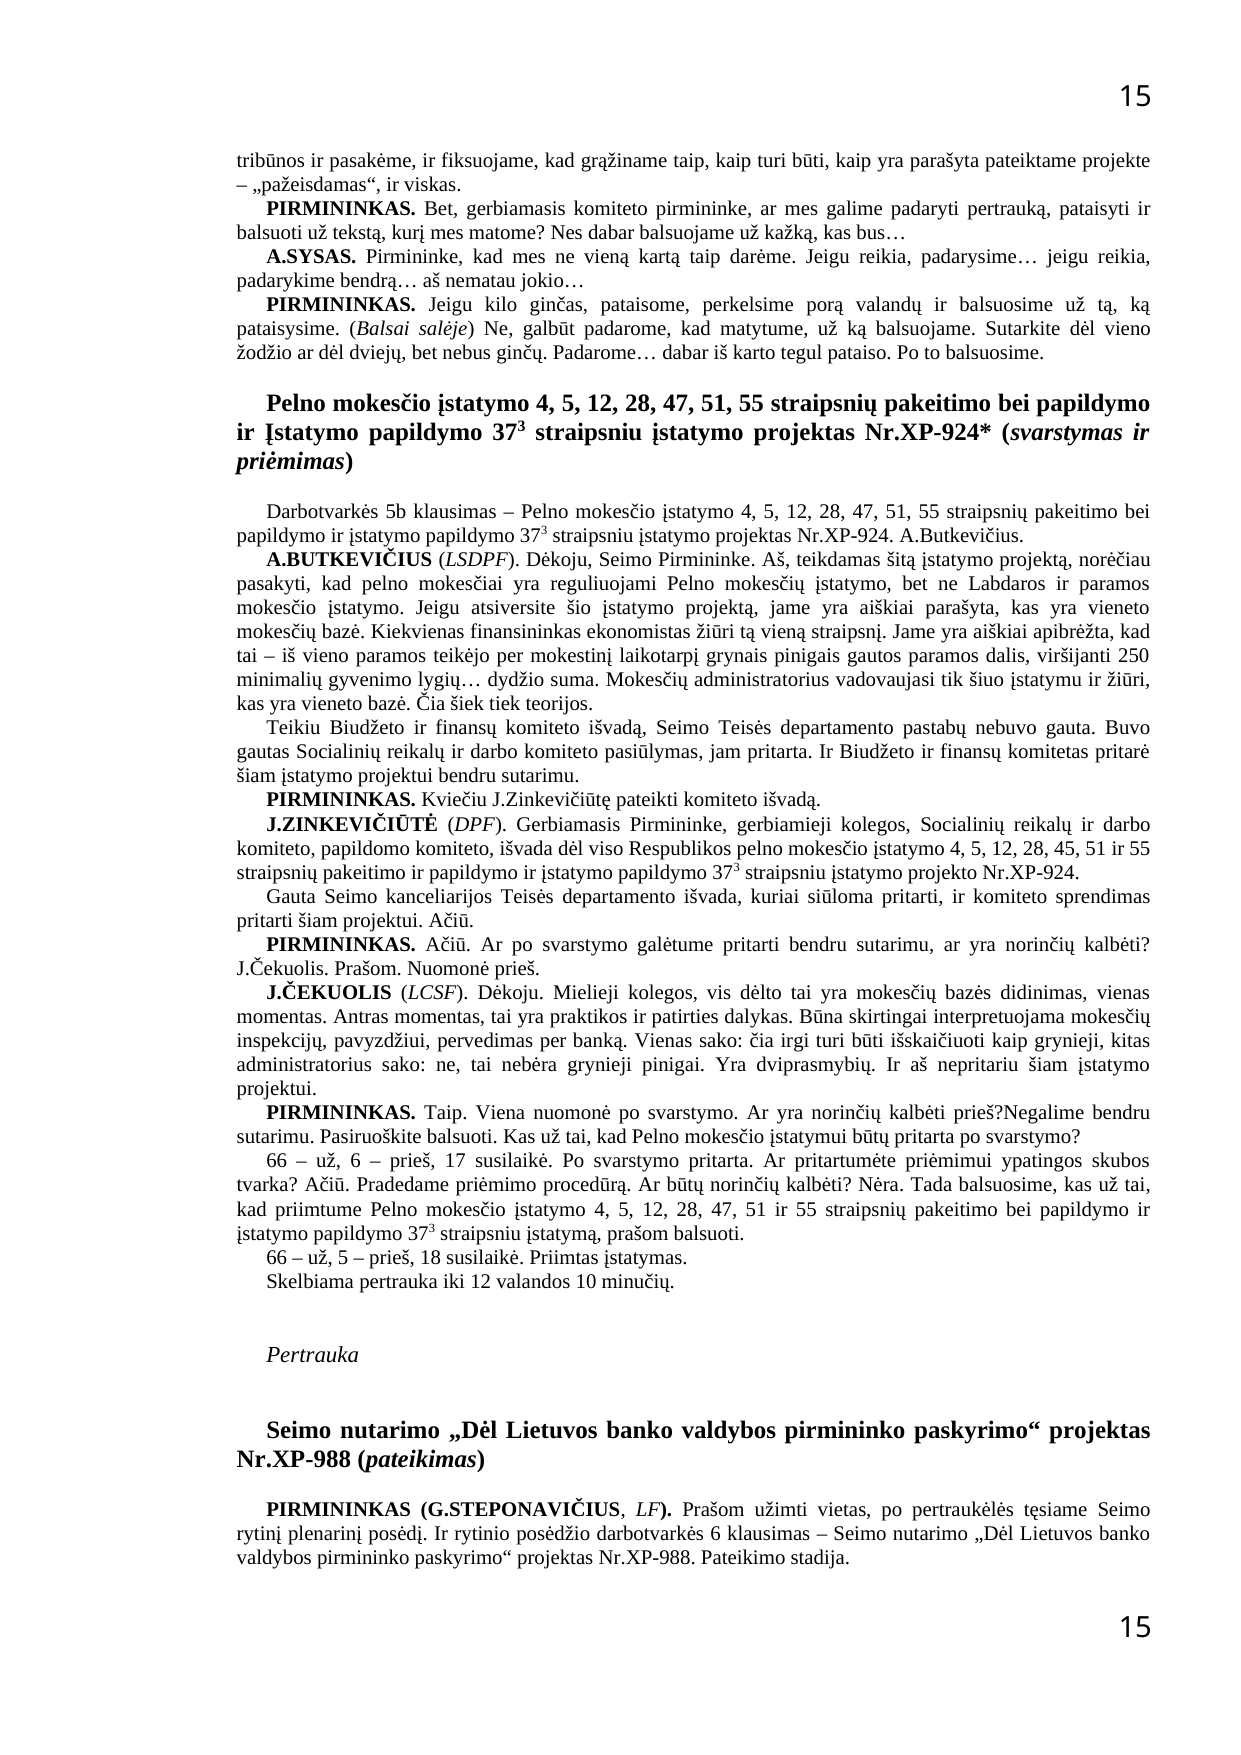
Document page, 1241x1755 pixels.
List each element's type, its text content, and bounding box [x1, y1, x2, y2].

text PIRMININKAS. Jeigu kilo ginčas, pataisome, perkelsime porą valandų ir balsuosime už tą, ką pataisysime. (Balsai salėje) Ne, galbūt padarome, kad matytume, už ką balsuojame. Sutarkite dėl vieno žodžio ar dėl dviejų, bet nebus ginčų. Padarome… dabar iš karto tegul pataiso. Po to balsuosime. [236, 292, 1152, 364]
text PIRMININKAS (G.STEPONAVIČIUS, LF). Prašom užimti vietas, po pertraukėlės tęsiame Seimo rytinį plenarinį posėdį. Ir rytinio posėdžio darbotvarkės 6 klausimas – Seimo nutarimo „Dėl Lietuvos banko valdybos pirmininko paskyrimo“ projektas Nr.XP-988. Pateikimo stadija. [236, 1497, 1152, 1569]
text Darbotvarkės 5b klausimas – Pelno mokesčio įstatymo 4, 5, 12, 28, 47, 51, 55 straipsnių pakeitimo bei papildymo ir įstatymo papildymo 373 straipsniu įstatymo projektas Nr.XP-924. A.Butkevičius. [236, 499, 1152, 547]
text Teikiu Biudžeto ir finansų komiteto išvadą, Seimo Teisės departamento pastabų nebuvo gauta. Buvo gautas Socialinių reikalų ir darbo komiteto pasiūlymas, jam pritarta. Ir Biudžeto ir finansų komitetas pritarė šiam įstatymo projektui bendru sutarimu. [236, 715, 1152, 787]
text PIRMININKAS. Taip. Viena nuomonė po svarstymo. Ar yra norinčių kalbėti prieš?Negalime bendru sutarimu. Pasiruoškite balsuoti. Kas už tai, kad Pelno mokesčio įstatymui būtų pritarta po svarstymo? [236, 1100, 1152, 1148]
text Gauta Seimo kanceliarijos Teisės departamento išvada, kuriai siūloma pritarti, ir komiteto sprendimas pritarti šiam projektui. Ačiū. [236, 884, 1152, 932]
text Pelno mokesčio įstatymo 4, 5, 12, 28, 47, 51, 55 straipsnių pakeitimo bei papildymo ir Įstatymo papildymo 373 straipsniu įstatymo projektas Nr.XP-924* (svarstymas ir priėmimas) [236, 388, 1152, 474]
text Pertrauka [236, 1341, 1152, 1367]
text J.ZINKEVIČIŪTĖ (DPF). Gerbiamasis Pirmininke, gerbiamieji kolegos, Socialinių reikalų ir darbo komiteto, papildomo komiteto, išvada dėl viso Respublikos pelno mokesčio įstatymo 4, 5, 12, 28, 45, 51 ir 55 straipsnių pakeitimo ir papildymo ir įstatymo papildymo 373 straipsniu įstatymo projekto Nr.XP-924. [236, 811, 1152, 884]
text A.BUTKEVIČIUS (LSDPF). Dėkoju, Seimo Pirmininke. Aš, teikdamas šitą įstatymo projektą, norėčiau pasakyti, kad pelno mokesčiai yra reguliuojami Pelno mokesčių įstatymo, bet ne Labdaros ir paramos mokesčio įstatymo. Jeigu atsiversite šio įstatymo projektą, jame yra aiškiai parašyta, kas yra vieneto mokesčių bazė. Kiekvienas finansininkas ekonomistas žiūri tą vieną straipsnį. Jame yra aiškiai apibrėžta, kad tai – iš vieno paramos teikėjo per mokestinį laikotarpį grynais pinigais gautos paramos dalis, viršijanti 250 minimalių gyvenimo lygių… dydžio suma. Mokesčių administratorius vadovaujasi tik šiuo įstatymu ir žiūri, kas yra vieneto bazė. Čia šiek tiek teorijos. [236, 547, 1152, 715]
text Skelbiama pertrauka iki 12 valandos 10 minučių. [236, 1269, 1152, 1293]
text PIRMININKAS. Kviečiu J.Zinkevičiūtę pateikti komiteto išvadą. [236, 787, 1152, 811]
text tribūnos ir pasakėme, ir fiksuojame, kad grąžiname taip, kaip turi būti, kaip yra parašyta pateiktame projekte – „pažeisdamas“, ir viskas. [236, 148, 1152, 196]
text J.ČEKUOLIS (LCSF). Dėkoju. Mielieji kolegos, vis dėlto tai yra mokesčių bazės didinimas, vienas momentas. Antras momentas, tai yra praktikos ir patirties dalykas. Būna skirtingai interpretuojama mokesčių inspekcijų, pavyzdžiui, pervedimas per banką. Vienas sako: čia irgi turi būti išskaičiuoti kaip grynieji, kitas administratorius sako: ne, tai nebėra grynieji pinigai. Yra dviprasmybių. Ir aš nepritariu šiam įstatymo projektui. [236, 980, 1152, 1100]
text A.SYSAS. Pirmininke, kad mes ne vieną kartą taip darėme. Jeigu reikia, padarysime… jeigu reikia, padarykime bendrą… aš nematau jokio… [236, 244, 1152, 292]
text 66 – už, 6 – prieš, 17 susilaikė. Po svarstymo pritarta. Ar pritartumėte priėmimui ypatingos skubos tvarka? Ačiū. Pradedame priėmimo procedūrą. Ar būtų norinčių kalbėti? Nėra. Tada balsuosime, kas už tai, kad priimtume Pelno mokesčio įstatymo 4, 5, 12, 28, 47, 51 ir 55 straipsnių pakeitimo bei papildymo ir įstatymo papildymo 373 straipsniu įstatymą, prašom balsuoti. [236, 1148, 1152, 1244]
text 66 – už, 5 – prieš, 18 susilaikė. Priimtas įstatymas. [236, 1244, 1152, 1269]
text PIRMININKAS. Bet, gerbiamasis komiteto pirmininke, ar mes galime padaryti pertrauką, pataisyti ir balsuoti už tekstą, kurį mes matome? Nes dabar balsuojame už kažką, kas bus… [236, 196, 1152, 244]
text Seimo nutarimo „Dėl Lietuvos banko valdybos pirmininko paskyrimo“ projektas Nr.XP-988 (pateikimas) [236, 1415, 1152, 1473]
text PIRMININKAS. Ačiū. Ar po svarstymo galėtume pritarti bendru sutarimu, ar yra norinčių kalbėti? J.Čekuolis. Prašom. Nuomonė prieš. [236, 932, 1152, 980]
